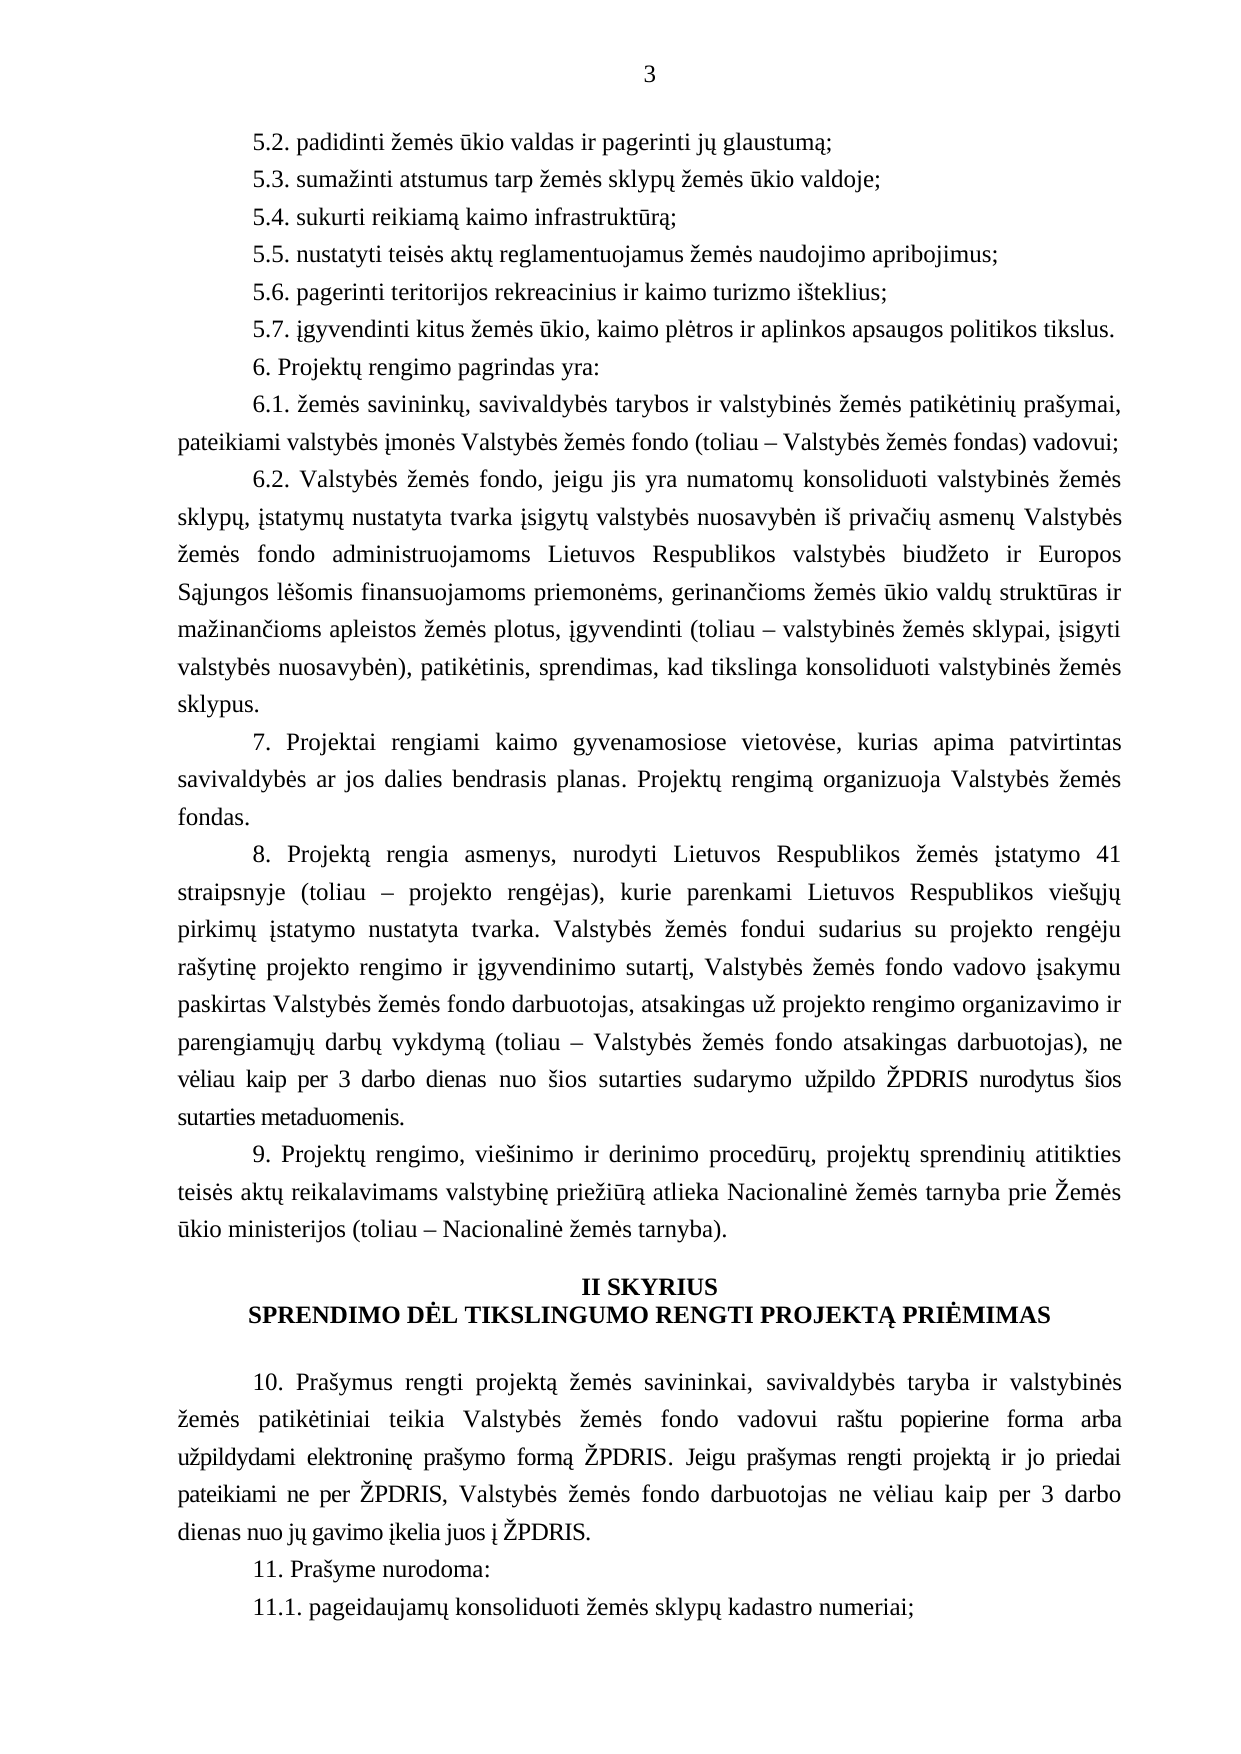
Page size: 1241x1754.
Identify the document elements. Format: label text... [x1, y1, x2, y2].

text 5.2. padidinti žemės ūkio valdas ir pagerinti jų glaustumą; [177, 118, 1122, 156]
text 7. Projektai rengiami kaimo gyvenamosiose vietovėse, kurias apima patvirtintas savivaldybės ar jos dalies bendrasis planas. Projektų rengimą organizuoja Valstybės žemės fondas. [177, 718, 1122, 831]
text 10. Prašymus rengti projektą žemės savininkai, savivaldybės taryba ir valstybinės žemės patikėtiniai teikia Valstybės žemės fondo vadovui raštu popierine forma arba užpildydami elektroninę prašymo formą ŽPDRIS. Jeigu prašymas rengti projektą ir jo priedai pateikiami ne per ŽPDRIS, Valstybės žemės fondo darbuotojas ne vėliau kaip per 3 darbo dienas nuo jų gavimo įkelia juos į ŽPDRIS. [177, 1358, 1122, 1546]
text SPRENDIMO DĖL TIKSLINGUMO RENGTI PROJEKTĄ PRIĖMIMAS [177, 1301, 1122, 1329]
text 8. Projektą rengia asmenys, nurodyti Lietuvos Respublikos žemės įstatymo 41 straipsnyje (toliau – projekto rengėjas), kurie parenkami Lietuvos Respublikos viešųjų pirkimų įstatymo nustatyta tvarka. Valstybės žemės fondui sudarius su projekto rengėju rašytinę projekto rengimo ir įgyvendinimo sutartį, Valstybės žemės fondo vadovo įsakymu paskirtas Valstybės žemės fondo darbuotojas, atsakingas už projekto rengimo organizavimo ir parengiamųjų darbų vykdymą (toliau – Valstybės žemės fondo atsakingas darbuotojas), ne vėliau kaip per 3 darbo dienas nuo šios sutarties sudarymo užpildo ŽPDRIS nurodytus šios sutarties metaduomenis. [177, 831, 1122, 1131]
text 5.6. pagerinti teritorijos rekreacinius ir kaimo turizmo išteklius; [177, 268, 1122, 306]
text 11.1. pageidaujamų konsoliduoti žemės sklypų kadastro numeriai; [177, 1583, 1122, 1621]
text 9. Projektų rengimo, viešinimo ir derinimo procedūrų, projektų sprendinių atitikties teisės aktų reikalavimams valstybinę priežiūrą atlieka Nacionalinė žemės tarnyba prie Žemės ūkio ministerijos (toliau – Nacionalinė žemės tarnyba). [177, 1131, 1122, 1243]
text 5.7. įgyvendinti kitus žemės ūkio, kaimo plėtros ir aplinkos apsaugos politikos tikslus. [177, 306, 1122, 343]
text 5.3. sumažinti atstumus tarp žemės sklypų žemės ūkio valdoje; [177, 156, 1122, 193]
text 6. Projektų rengimo pagrindas yra: [177, 343, 1122, 381]
text 11. Prašyme nurodoma: [177, 1546, 1122, 1583]
text 6.1. žemės savininkų, savivaldybės tarybos ir valstybinės žemės patikėtinių prašymai, pateikiami valstybės įmonės Valstybės žemės fondo (toliau – Valstybės žemės fondas) vadovui; [177, 381, 1122, 456]
text 6.2. Valstybės žemės fondo, jeigu jis yra numatomų konsoliduoti valstybinės žemės sklypų, įstatymų nustatyta tvarka įsigytų valstybės nuosavybėn iš privačių asmenų Valstybės žemės fondo administruojamoms Lietuvos Respublikos valstybės biudžeto ir Europos Sąjungos lėšomis finansuojamoms priemonėms, gerinančioms žemės ūkio valdų struktūras ir mažinančioms apleistos žemės plotus, įgyvendinti (toliau – valstybinės žemės sklypai, įsigyti valstybės nuosavybėn), patikėtinis, sprendimas, kad tikslinga konsoliduoti valstybinės žemės sklypus. [177, 456, 1122, 718]
text II SKYRIUS [177, 1272, 1122, 1301]
text 5.5. nustatyti teisės aktų reglamentuojamus žemės naudojimo apribojimus; [177, 231, 1122, 268]
text 5.4. sukurti reikiamą kaimo infrastruktūrą; [177, 193, 1122, 231]
